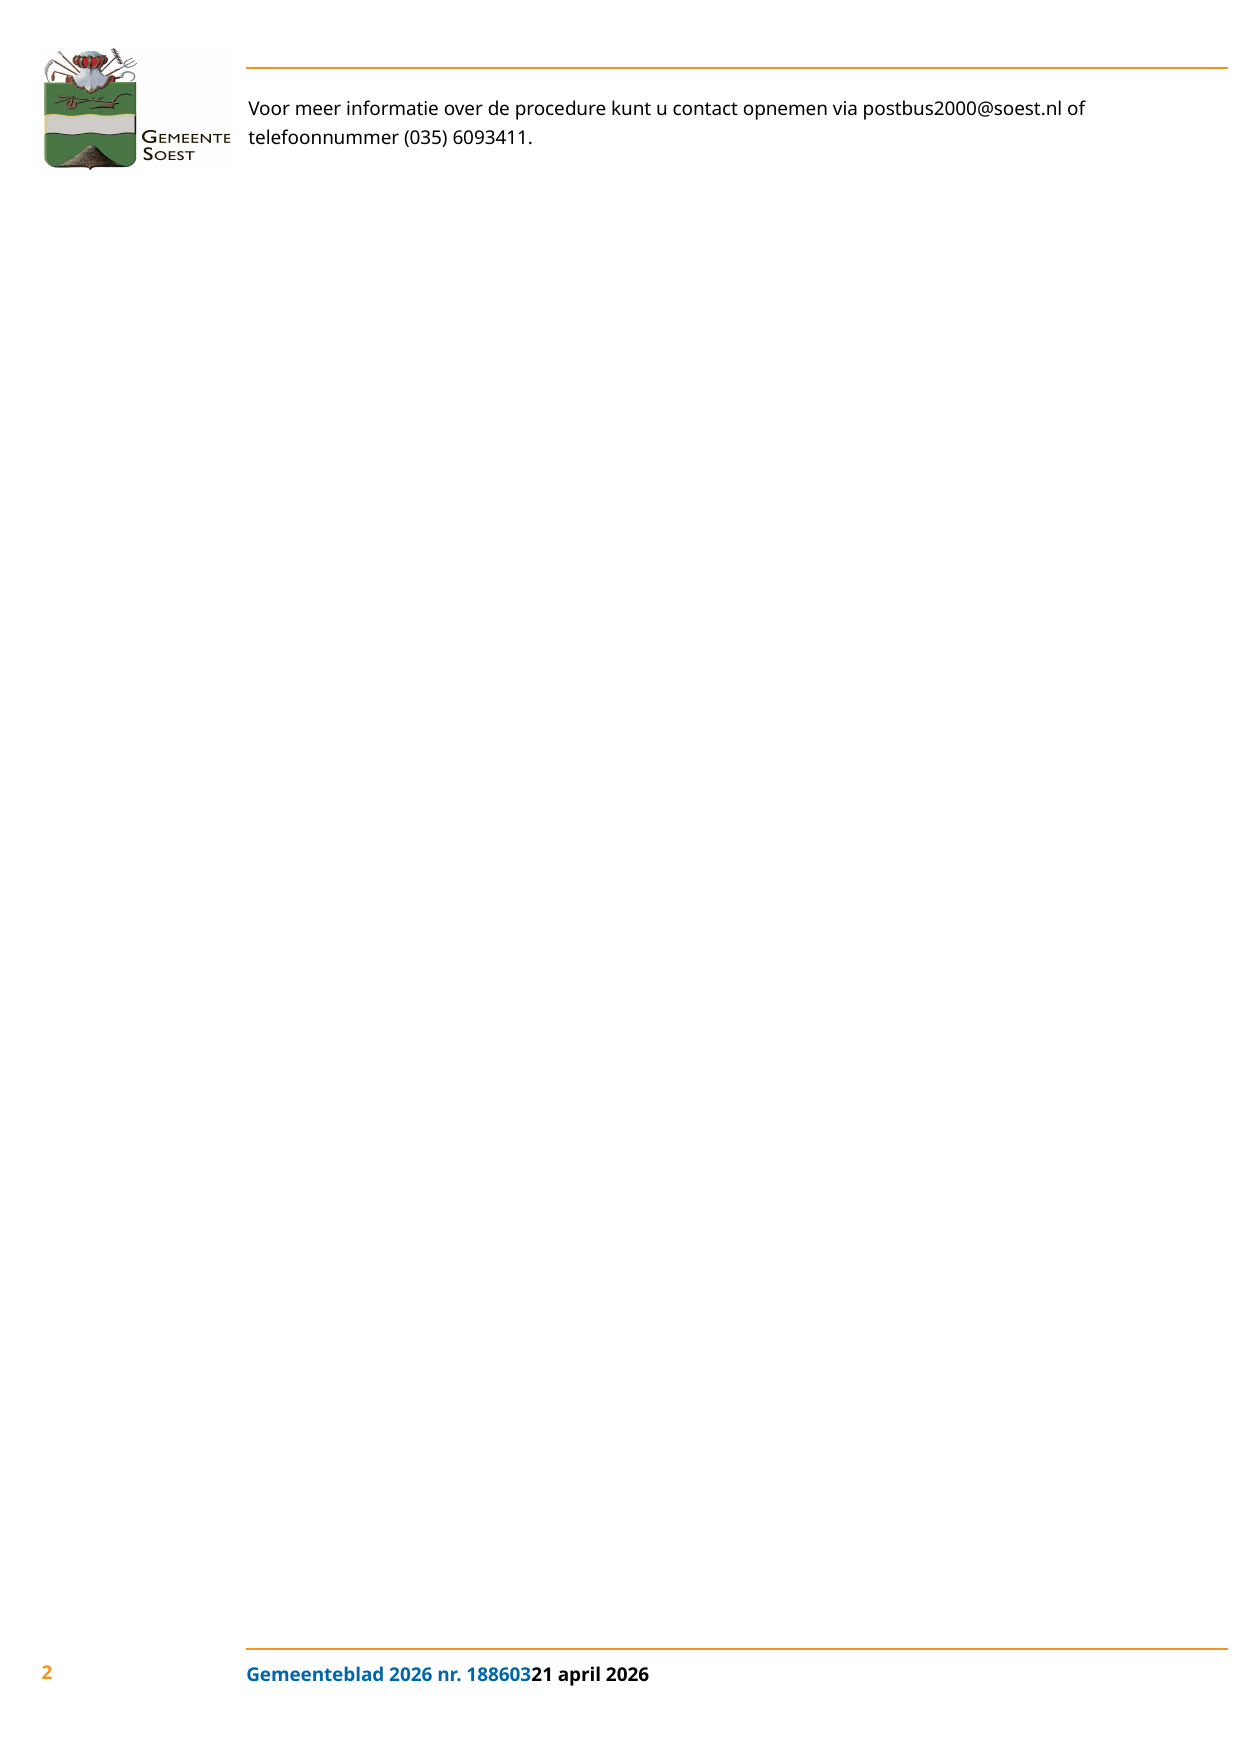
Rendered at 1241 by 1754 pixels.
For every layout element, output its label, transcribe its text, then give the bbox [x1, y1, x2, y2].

picture [41, 47, 231, 172]
text Voor meer informatie over de procedure kunt u contact opnemen via postbus2000@soest.nl of telefoonnummer (035) 6093411. [248, 95, 1152, 150]
